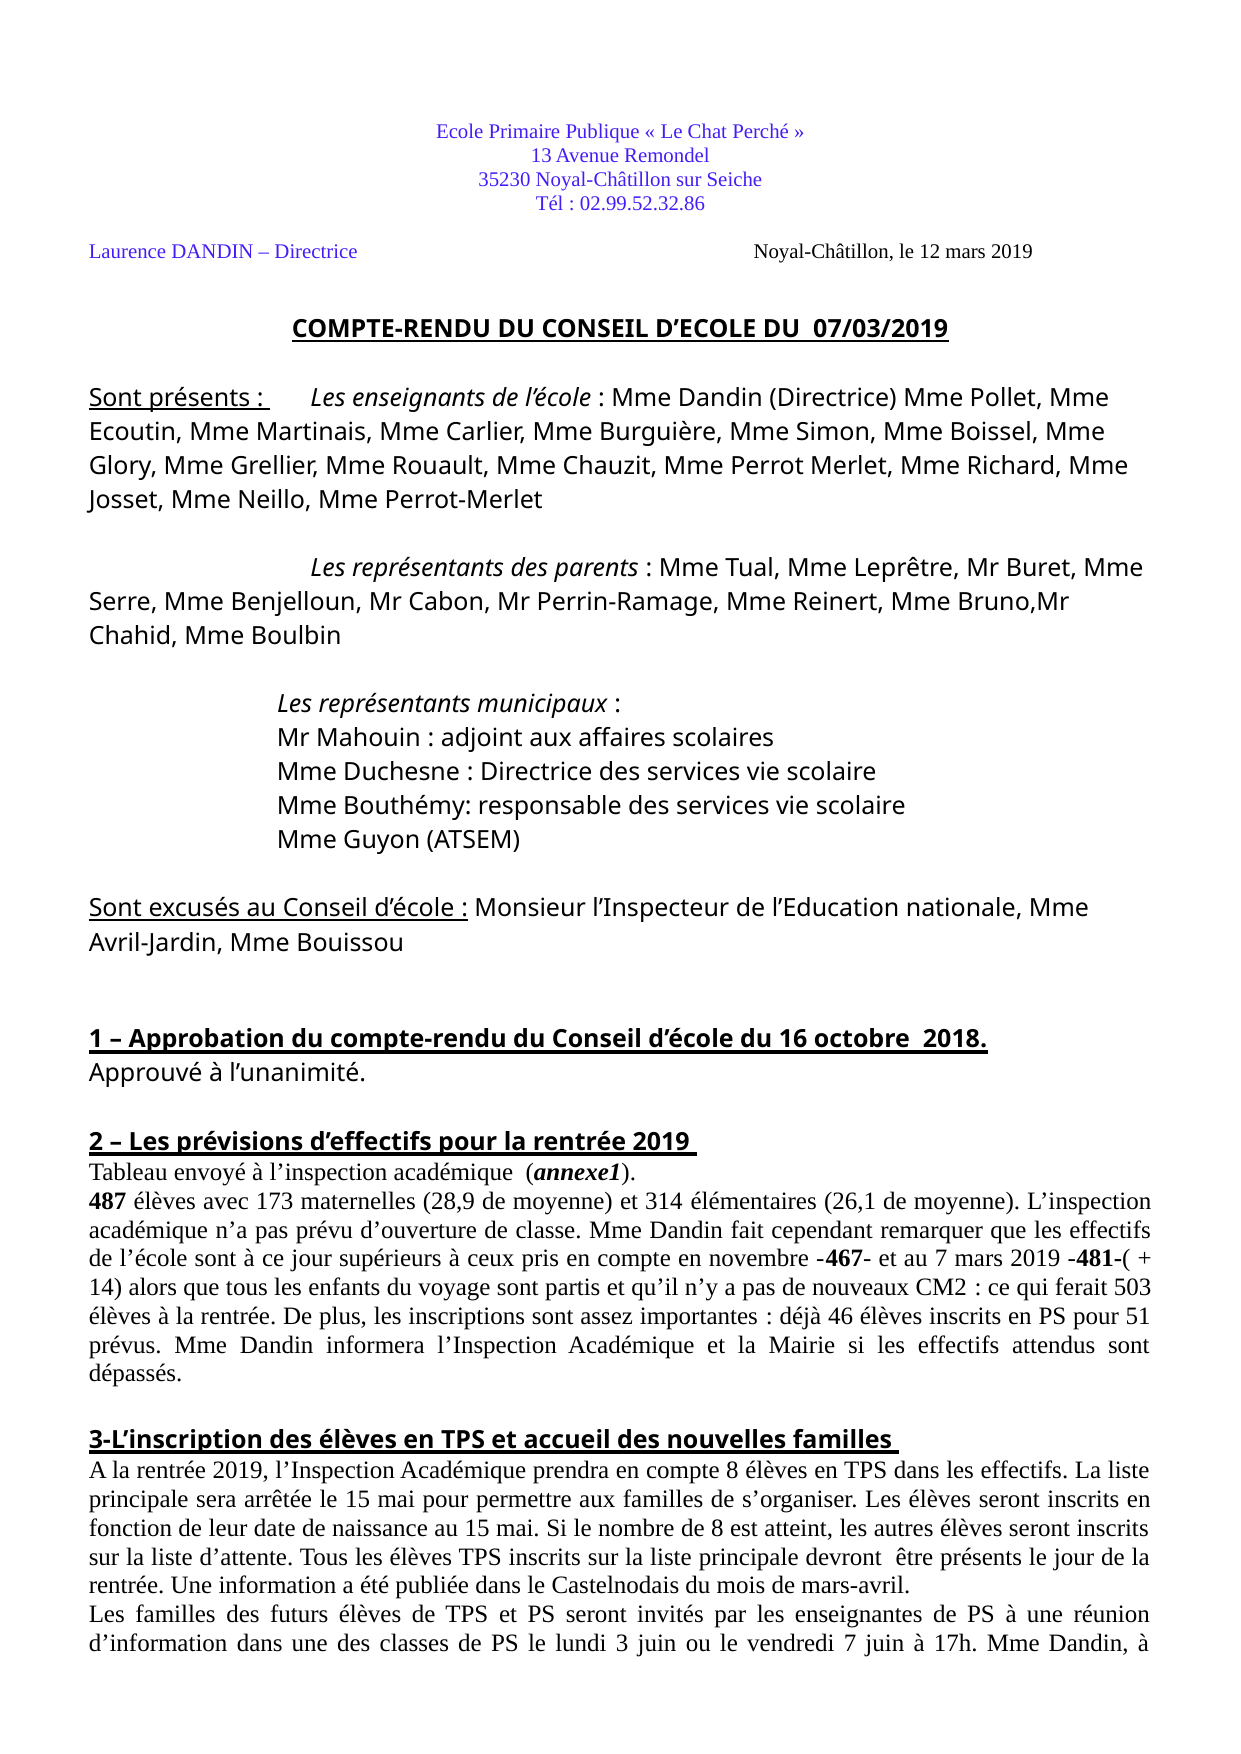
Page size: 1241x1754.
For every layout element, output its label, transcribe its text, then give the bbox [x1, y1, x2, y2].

text 2 – Les prévisions d’effectifs pour la rentrée 2019 [88, 1123, 1152, 1157]
text Les familles des futurs élèves de TPS et PS seront invités par les enseignantes de PS à une réunion d’information dans une des classes de PS le lundi 3 juin ou le vendredi 7 juin à 17h. Mme Dandin, à [88, 1599, 1152, 1657]
text Mme Duchesne : Directrice des services vie scolaire [88, 754, 1152, 788]
text Tél : 02.99.52.32.86 [88, 191, 1152, 215]
text Laurence DANDIN – Directrice Noyal-Châtillon, le 12 mars 2019 [88, 239, 1152, 263]
text Sont excusés au Conseil d’école : Monsieur l’Inspecteur de l’Education nationale, Mme Avril-Jardin, Mme Bouissou [88, 890, 1152, 958]
text Mme Bouthémy: responsable des services vie scolaire [88, 788, 1152, 822]
text Mme Guyon (ATSEM) [88, 822, 1152, 856]
text 1 – Approbation du compte-rendu du Conseil d’école du 16 octobre 2018. [88, 1021, 1152, 1055]
text Sont présents : Les enseignants de l’école : Mme Dandin (Directrice) Mme Pollet, Mme Ecoutin, Mme Martinais, Mme Carlier, Mme Burguière, Mme Simon, Mme Boissel, Mme Glory, Mme Grellier, Mme Rouault, Mme Chauzit, Mme Perrot Merlet, Mme Richard, Mme Josset, Mme Neillo, Mme Perrot-Merlet [88, 379, 1152, 515]
text A la rentrée 2019, l’Inspection Académique prendra en compte 8 élèves en TPS dans les effectifs. La liste principale sera arrêtée le 15 mai pour permettre aux familles de s’organiser. Les élèves seront inscrits en fonction de leur date de naissance au 15 mai. Si le nombre de 8 est atteint, les autres élèves seront inscrits sur la liste d’attente. Tous les élèves TPS inscrits sur la liste principale devront être présents le jour de la rentrée. Une information a été publiée dans le Castelnodais du mois de mars-avril. [88, 1455, 1152, 1599]
text Tableau envoyé à l’inspection académique (annexe1). [88, 1157, 1152, 1186]
text Ecole Primaire Publique « Le Chat Perché » [88, 118, 1152, 143]
text 487 élèves avec 173 maternelles (28,9 de moyenne) et 314 élémentaires (26,1 de moyenne). L’inspection académique n’a pas prévu d’ouverture de classe. Mme Dandin fait cependant remarquer que les effectifs de l’école sont à ce jour supérieurs à ceux pris en compte en novembre -467- et au 7 mars 2019 -481-( + 14) alors que tous les enfants du voyage sont partis et qu’il n’y a pas de nouveaux CM2 : ce qui ferait 503 élèves à la rentrée. De plus, les inscriptions sont assez importantes : déjà 46 élèves inscrits en PS pour 51 prévus. Mme Dandin informera l’Inspection Académique et la Mairie si les effectifs attendus sont dépassés. [88, 1186, 1152, 1387]
text COMPTE-RENDU DU CONSEIL D’ECOLE DU 07/03/2019 [88, 311, 1152, 345]
text 3-L’inscription des élèves en TPS et accueil des nouvelles familles [88, 1421, 1152, 1455]
text 13 Avenue Remondel [88, 143, 1152, 167]
text Les représentants municipaux : [88, 686, 1152, 720]
text Mr Mahouin : adjoint aux affaires scolaires [88, 720, 1152, 754]
text 35230 Noyal-Châtillon sur Seiche [88, 167, 1152, 191]
text Les représentants des parents : Mme Tual, Mme Leprêtre, Mr Buret, Mme Serre, Mme Benjelloun, Mr Cabon, Mr Perrin-Ramage, Mme Reinert, Mme Bruno,Mr Chahid, Mme Boulbin [88, 549, 1152, 652]
text Approuvé à l’unanimité. [88, 1055, 1152, 1089]
